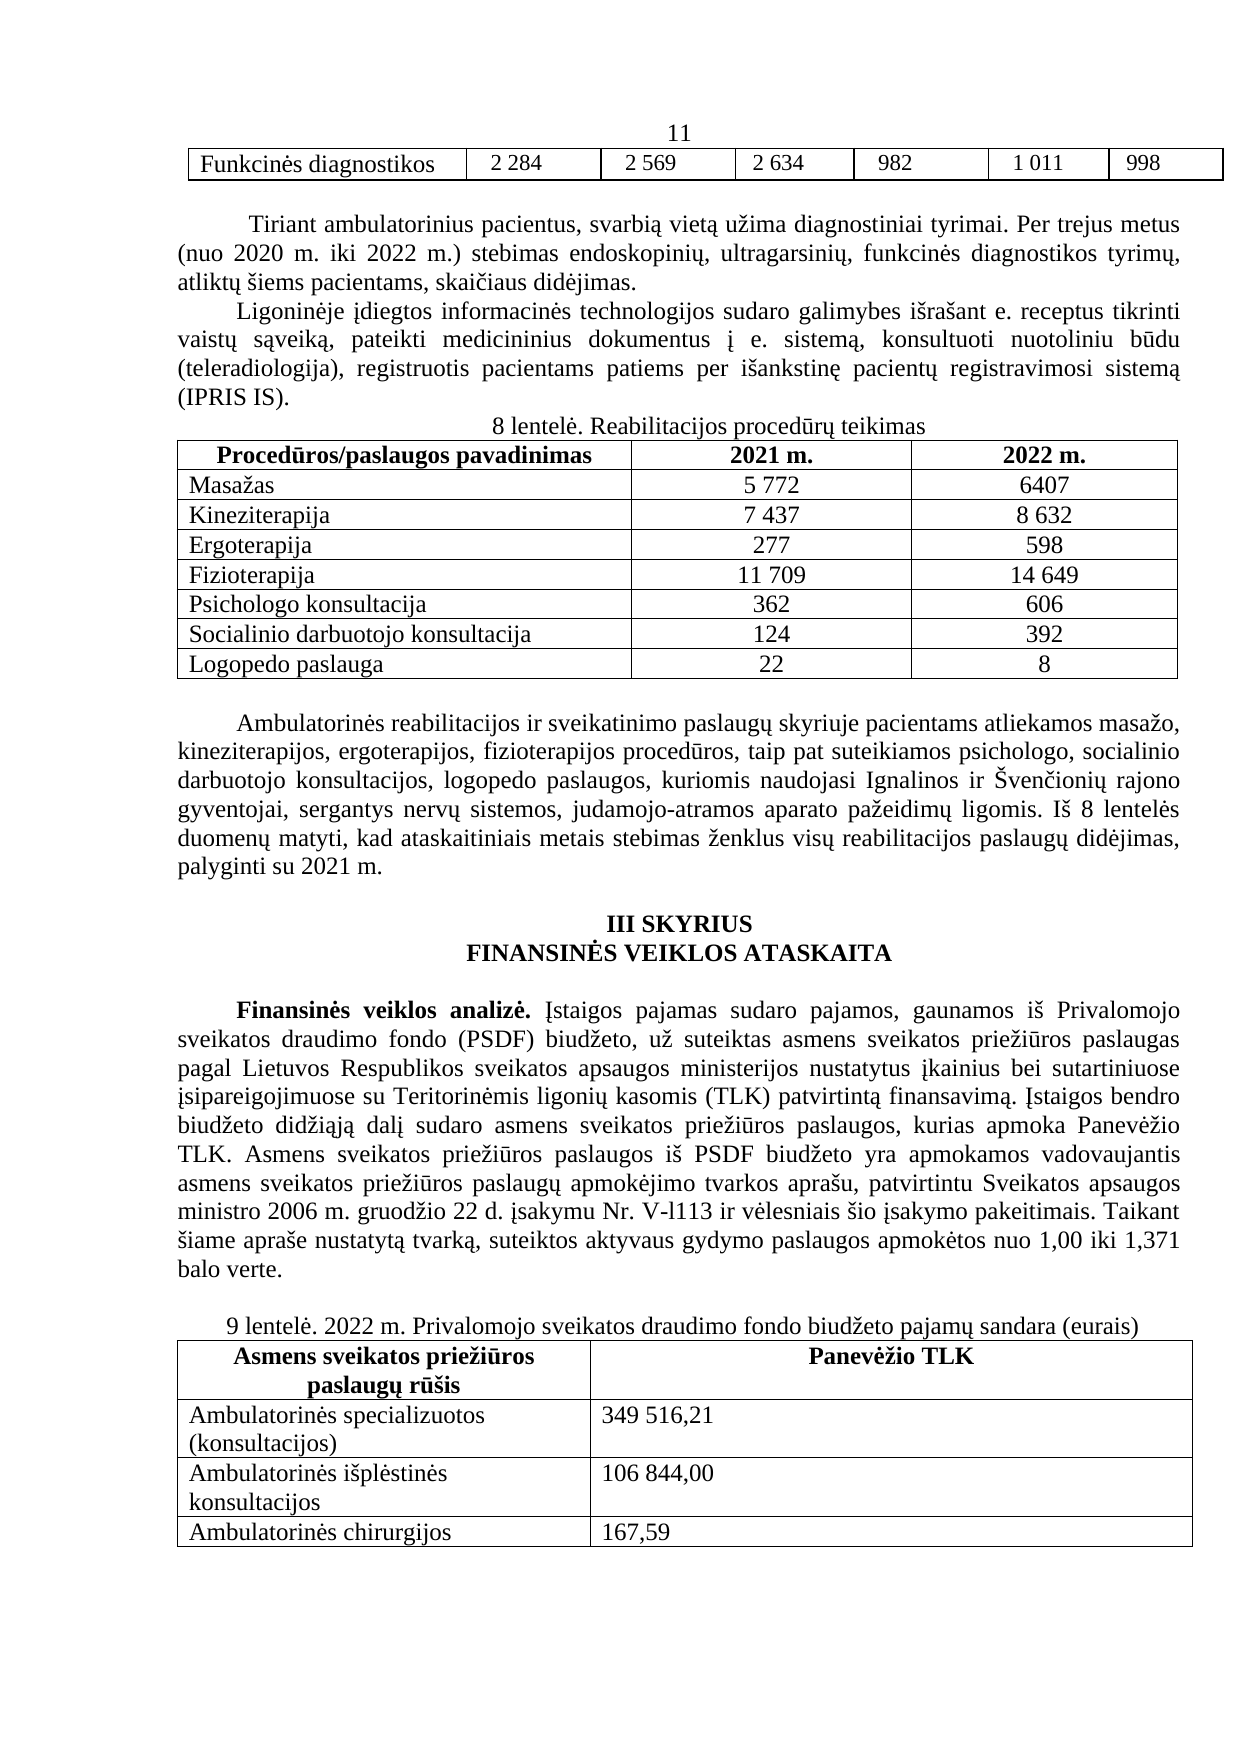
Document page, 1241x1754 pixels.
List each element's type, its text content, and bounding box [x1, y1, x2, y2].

table_cell 11 709 [632, 560, 911, 588]
table_cell 277 [632, 530, 911, 559]
text FINANSINĖS VEIKLOS ATASKAITA [177, 938, 1181, 966]
table_cell Socialinio darbuotojo konsultacija [178, 619, 631, 648]
table_cell 106 844,00 [591, 1458, 1192, 1516]
table_cell 598 [912, 530, 1177, 559]
text Tiriant ambulatorinius pacientus, svarbią vietą užima diagnostiniai tyrimai. Per trejus metus (nuo 2020 m. iki 2022 m.) stebimas endoskopinių, ultragarsinių, funkcinės diagnostikos tyrimų, atliktų šiems pacientams, skaičiaus didėjimas. [177, 209, 1181, 296]
table_cell Funkcinės diagnostikos [189, 149, 466, 179]
table_cell 7 437 [632, 500, 911, 529]
table_cell Ambulatorinės chirurgijos [178, 1517, 590, 1546]
table_cell Logopedo paslauga [178, 649, 631, 678]
table_cell 8 632 [912, 500, 1177, 529]
text Finansinės veiklos analizė. Įstaigos pajamas sudaro pajamos, gaunamos iš Privalomojo sveikatos draudimo fondo (PSDF) biudžeto, už suteiktas asmens sveikatos priežiūros paslaugas pagal Lietuvos Respublikos sveikatos apsaugos ministerijos nustatytus įkainius bei sutartiniuose įsipareigojimuose su Teritorinėmis ligonių kasomis (TLK) patvirtintą finansavimą. Įstaigos bendro biudžeto didžiąją dalį sudaro asmens sveikatos priežiūros paslaugos, kurias apmoka Panevėžio TLK. Asmens sveikatos priežiūros paslaugos iš PSDF biudžeto yra apmokamos vadovaujantis asmens sveikatos priežiūros paslaugų apmokėjimo tvarkos aprašu, patvirtintu Sveikatos apsaugos ministro 2006 m. gruodžio 22 d. įsakymu Nr. V-l113 ir vėlesniais šio įsakymo pakeitimais. Taikant šiame apraše nustatytą tvarką, suteiktos aktyvaus gydymo paslaugos apmokėtos nuo 1,00 iki 1,371 balo verte. [177, 995, 1181, 1283]
table_cell 5 772 [632, 470, 911, 499]
table_cell Psichologo konsultacija [178, 590, 631, 618]
table_cell 392 [912, 619, 1177, 648]
table_cell 22 [632, 649, 911, 678]
table_cell 6407 [912, 470, 1177, 499]
table_cell Ergoterapija [178, 530, 631, 559]
table_cell Ambulatorinės išplėstinės konsultacijos [178, 1458, 590, 1516]
table_cell 2 569 [602, 149, 735, 179]
table_cell 2 634 [736, 149, 853, 179]
text III SKYRIUS [177, 909, 1181, 938]
table_cell 14 649 [912, 560, 1177, 588]
text 8 lentelė. Reabilitacijos procedūrų teikimas [177, 411, 1181, 439]
table_cell 362 [632, 590, 911, 618]
table_header Procedūros/paslaugos pavadinimas [178, 441, 631, 469]
table_cell 606 [912, 590, 1177, 618]
table_cell Kineziterapija [178, 500, 631, 529]
table_cell 8 [912, 649, 1177, 678]
text Ligoninėje įdiegtos informacinės technologijos sudaro galimybes išrašant e. receptus tikrinti vaistų sąveiką, pateikti medicininius dokumentus į e. sistemą, konsultuoti nuotoliniu būdu (teleradiologija), registruotis pacientams patiems per išankstinę pacientų registravimosi sistemą (IPRIS IS). [177, 296, 1181, 411]
table_cell 124 [632, 619, 911, 648]
table_header 2021 m. [632, 441, 911, 469]
table_cell 1 011 [989, 149, 1108, 179]
text Ambulatorinės reabilitacijos ir sveikatinimo paslaugų skyriuje pacientams atliekamos masažo, kineziterapijos, ergoterapijos, fizioterapijos procedūros, taip pat suteikiamos psichologo, socialinio darbuotojo konsultacijos, logopedo paslaugos, kuriomis naudojasi Ignalinos ir Švenčionių rajono gyventojai, sergantys nervų sistemos, judamojo-atramos aparato pažeidimų ligomis. Iš 8 lentelės duomenų matyti, kad ataskaitiniais metais stebimas ženklus visų reabilitacijos paslaugų didėjimas, palyginti su 2021 m. [177, 708, 1181, 880]
table_header Asmens sveikatos priežiūros paslaugų rūšis [178, 1341, 590, 1399]
table_cell 2 284 [467, 149, 600, 179]
table_cell 167,59 [591, 1517, 1192, 1546]
table_cell 982 [855, 149, 988, 179]
text 9 lentelė. 2022 m. Privalomojo sveikatos draudimo fondo biudžeto pajamų sandara (eurais) [177, 1311, 1181, 1340]
table_cell Ambulatorinės specializuotos (konsultacijos) [178, 1400, 590, 1457]
table_cell 349 516,21 [591, 1400, 1192, 1457]
table_cell Masažas [178, 470, 631, 499]
table_cell Fizioterapija [178, 560, 631, 588]
table_header 2022 m. [912, 441, 1177, 469]
table_cell 998 [1110, 149, 1222, 179]
table_header Panevėžio TLK [591, 1341, 1192, 1399]
